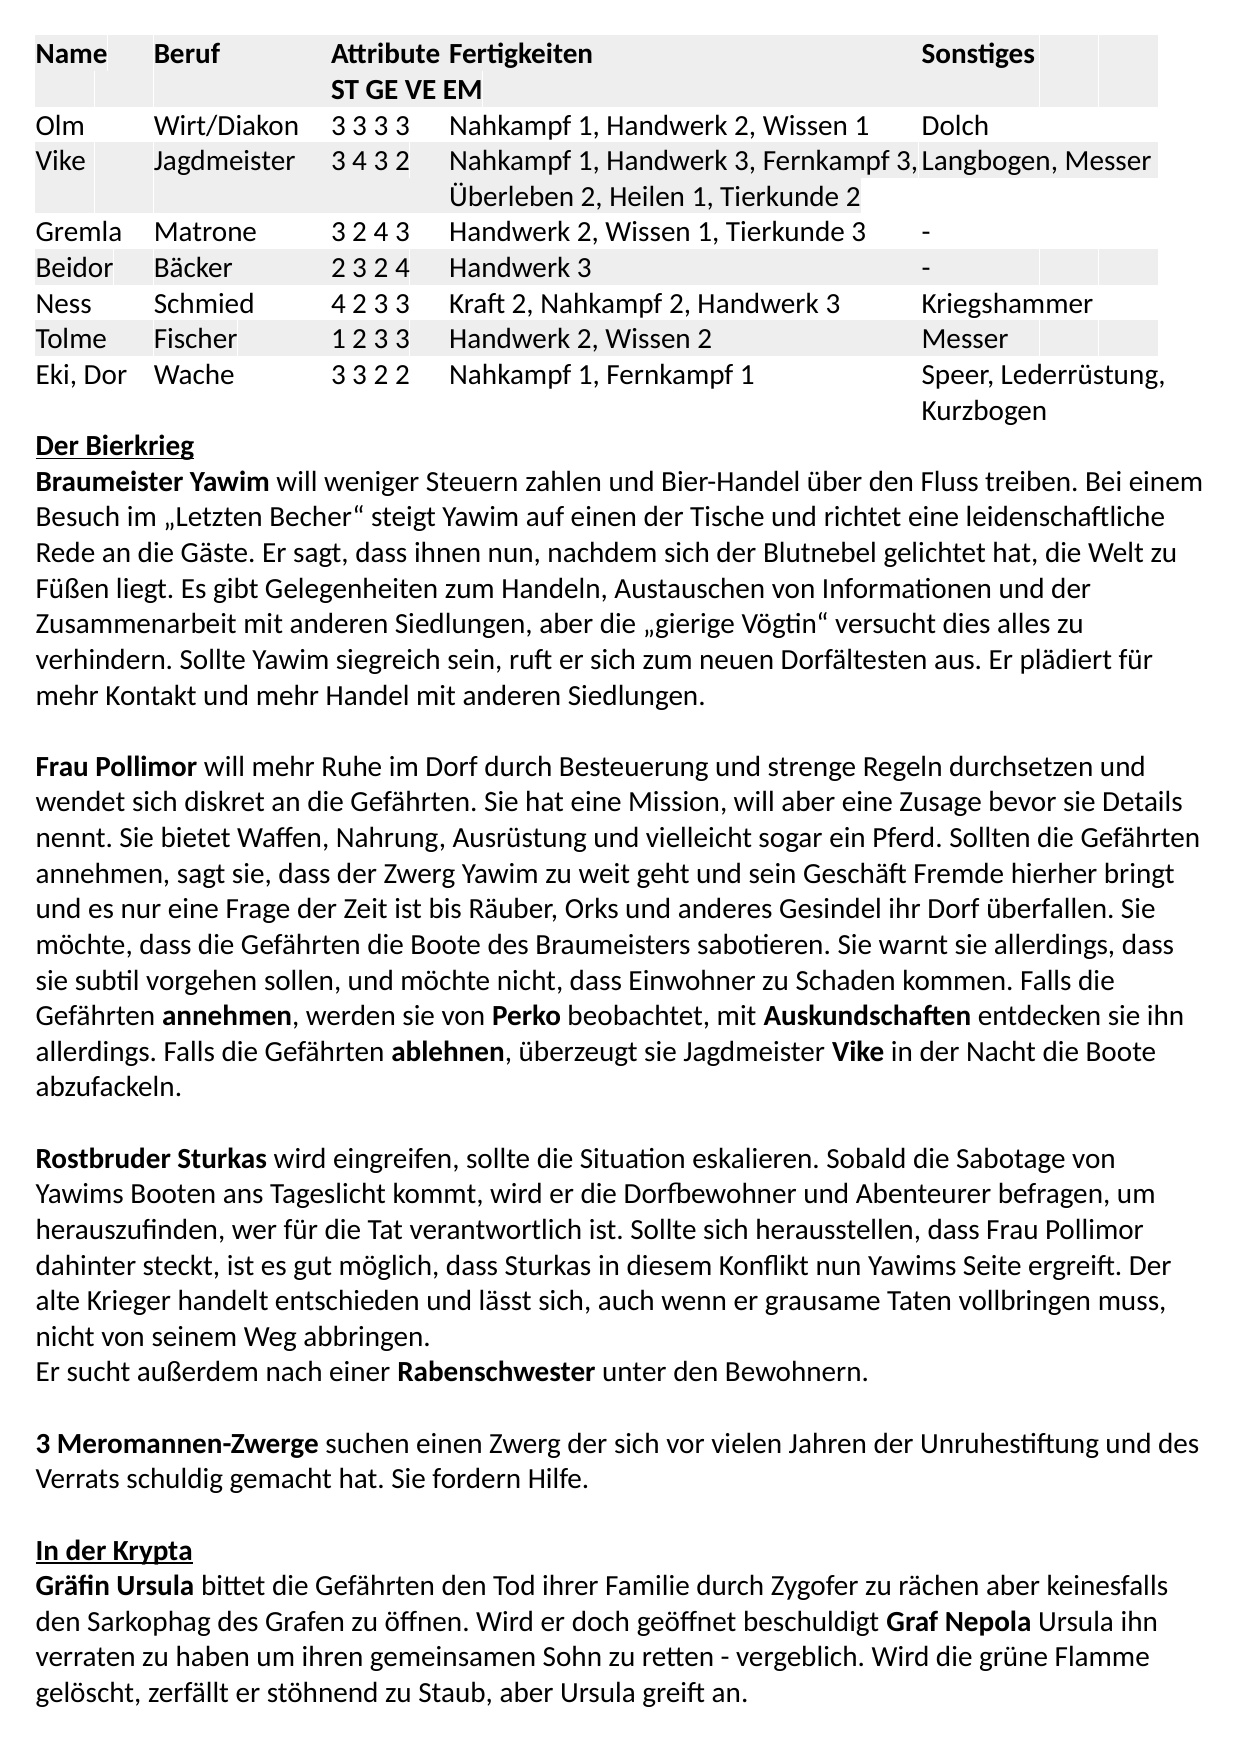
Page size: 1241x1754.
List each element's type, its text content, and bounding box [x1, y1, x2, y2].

text 3 Meromannen-Zwerge suchen einen Zwerg der sich vor vielen Jahren der Unruhestiftung und des Verrats schuldig gemacht hat. Sie fordern Hilfe. [35, 1425, 1205, 1496]
text Rostbruder Sturkas wird eingreifen, sollte die Situation eskalieren. Sobald die Sabotage von Yawims Booten ans Tageslicht kommt, wird er die Dorfbewohner und Abenteurer befragen, um herauszufinden, wer für die Tat verantwortlich ist. Sollte sich herausstellen, dass Frau Pollimor dahinter steckt, ist es gut möglich, dass Sturkas in diesem Konflikt nun Yawims Seite ergreift. Der alte Krieger handelt entschieden und lässt sich, auch wenn er grausame Taten vollbringen muss, nicht von seinem Weg abbringen. [35, 1140, 1205, 1353]
text Er sucht außerdem nach einer Rabenschwester unter den Bewohnern. [35, 1353, 1205, 1389]
text Name Beruf Attribute Fertigkeiten Sonstiges [35, 35, 1205, 71]
text Braumeister Yawim will weniger Steuern zahlen und Bier-Handel über den Fluss treiben. Bei einem Besuch im „Letzten Becher“ steigt Yawim auf einen der Tische und richtet eine leidenschaftliche Rede an die Gäste. Er sagt, dass ihnen nun, nachdem sich der Blutnebel gelichtet hat, die Welt zu Füßen liegt. Es gibt Gelegenheiten zum Handeln, Austauschen von Informationen und der Zusammenarbeit mit anderen Siedlungen, aber die „gierige Vögtin“ versucht dies alles zu verhindern. Sollte Yawim siegreich sein, ruft er sich zum neuen Dorfältesten aus. Er plädiert für mehr Kontakt und mehr Handel mit anderen Siedlungen. [35, 463, 1205, 712]
text Der Bierkrieg [35, 427, 1205, 463]
text Eki, Dor Wache 3 3 2 2 Nahkampf 1, Fernkampf 1 Speer, Lederrüstung, [35, 356, 1205, 392]
text Vike Jagdmeister 3 4 3 2 Nahkampf 1, Handwerk 3, Fernkampf 3, Langbogen, Messer [35, 142, 1205, 178]
text In der Krypta [35, 1532, 1205, 1567]
text Olm Wirt/Diakon 3 3 3 3 Nahkampf 1, Handwerk 2, Wissen 1 Dolch [35, 107, 1205, 142]
text ST GE VE EM [35, 71, 1205, 107]
text Beidor Bäcker 2 3 2 4 Handwerk 3 - [35, 249, 1205, 285]
text Tolme Fischer 1 2 3 3 Handwerk 2, Wissen 2 Messer [35, 320, 1205, 356]
text Gräfin Ursula bittet die Gefährten den Tod ihrer Familie durch Zygofer zu rächen aber keinesfalls den Sarkophag des Grafen zu öffnen. Wird er doch geöffnet beschuldigt Graf Nepola Ursula ihn verraten zu haben um ihren gemeinsamen Sohn zu retten - vergeblich. Wird die grüne Flamme gelöscht, zerfällt er stöhnend zu Staub, aber Ursula greift an. [35, 1567, 1205, 1710]
text Ness Schmied 4 2 3 3 Kraft 2, Nahkampf 2, Handwerk 3 Kriegshammer [35, 285, 1205, 320]
text Kurzbogen [35, 392, 1205, 427]
text Frau Pollimor will mehr Ruhe im Dorf durch Besteuerung und strenge Regeln durchsetzen und wendet sich diskret an die Gefährten. Sie hat eine Mission, will aber eine Zusage bevor sie Details nennt. Sie bietet Waffen, Nahrung, Ausrüstung und vielleicht sogar ein Pferd. Sollten die Gefährten annehmen, sagt sie, dass der Zwerg Yawim zu weit geht und sein Geschäft Fremde hierher bringt und es nur eine Frage der Zeit ist bis Räuber, Orks und anderes Gesindel ihr Dorf überfallen. Sie möchte, dass die Gefährten die Boote des Braumeisters sabotieren. Sie warnt sie allerdings, dass sie subtil vorgehen sollen, und möchte nicht, dass Einwohner zu Schaden kommen. Falls die Gefährten annehmen, werden sie von Perko beobachtet, mit Auskundschaften entdecken sie ihn allerdings. Falls die Gefährten ablehnen, überzeugt sie Jagdmeister Vike in der Nacht die Boote abzufackeln. [35, 748, 1205, 1104]
text Überleben 2, Heilen 1, Tierkunde 2 [35, 178, 1205, 213]
text Gremla Matrone 3 2 4 3 Handwerk 2, Wissen 1, Tierkunde 3 - [35, 213, 1205, 249]
